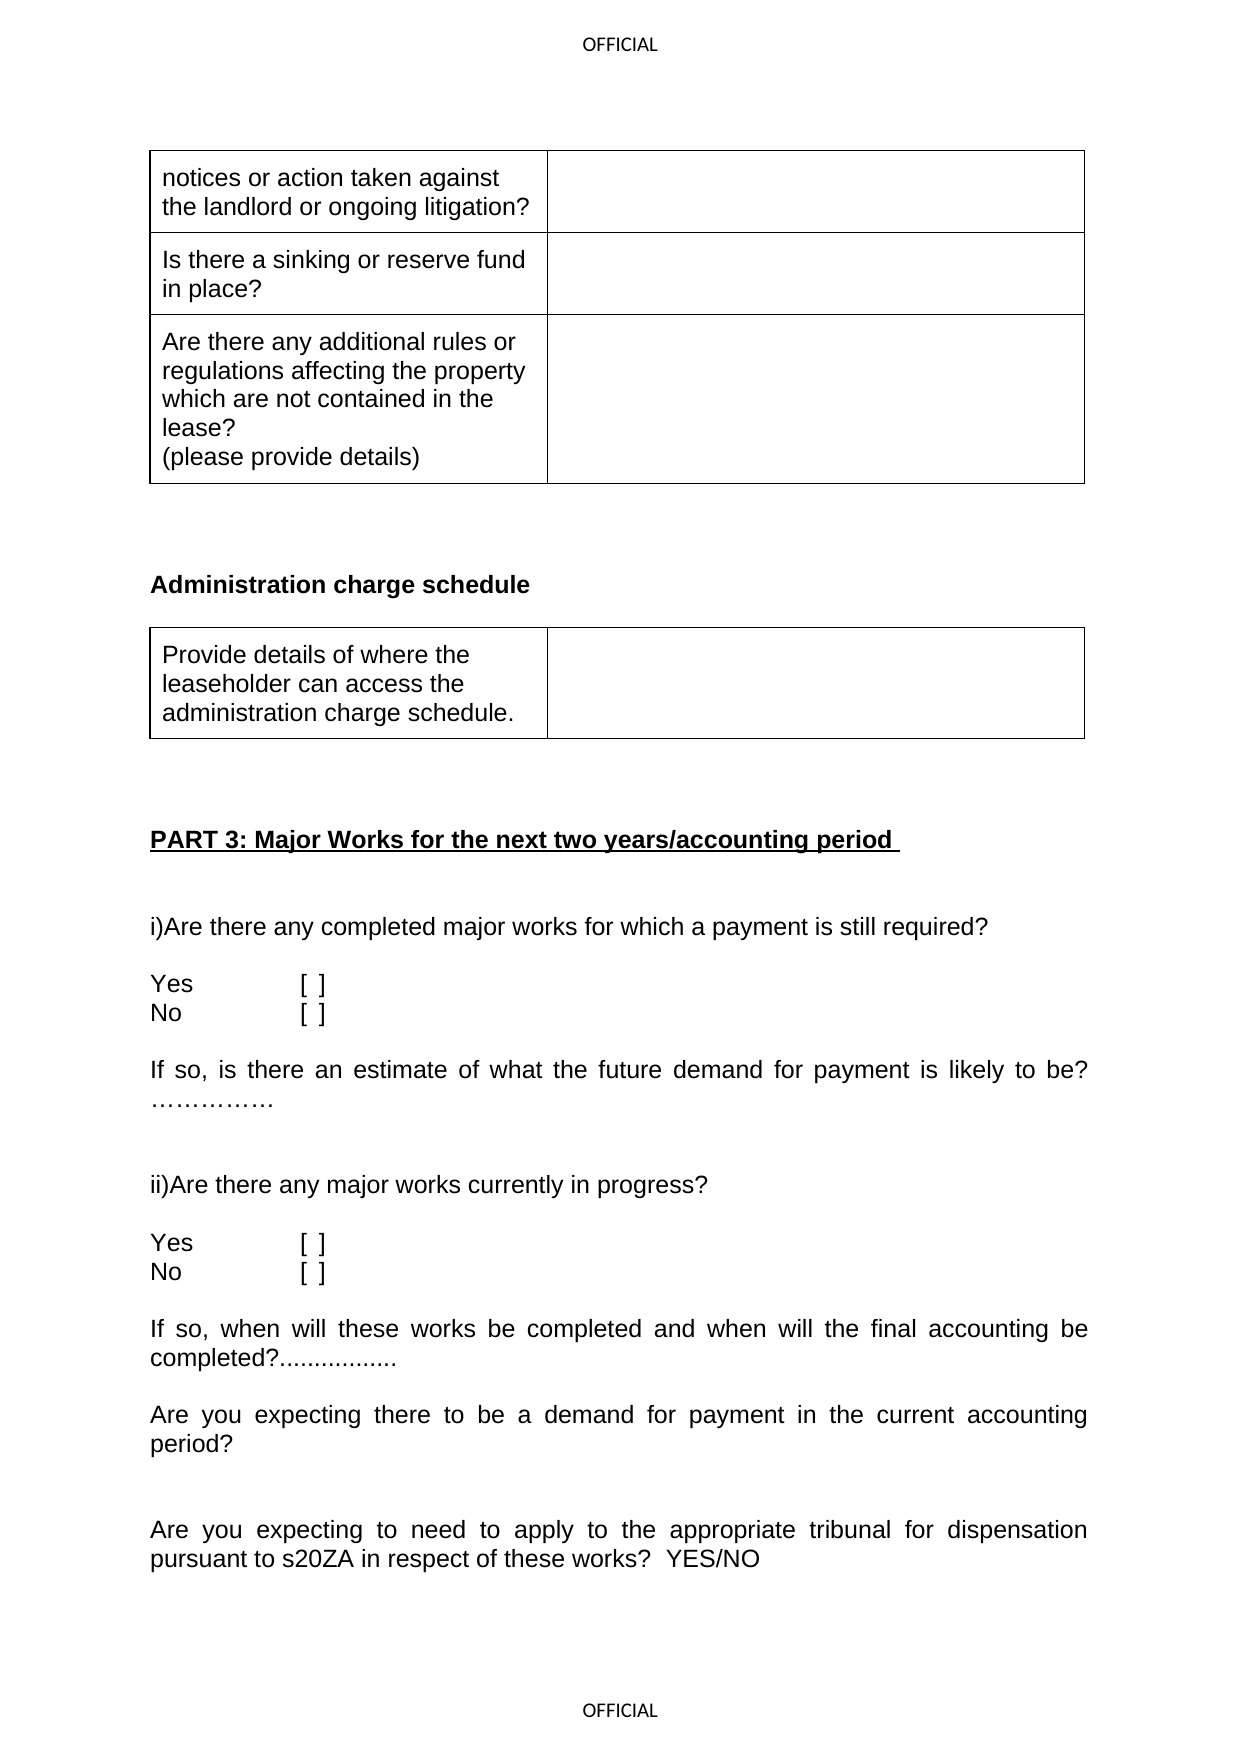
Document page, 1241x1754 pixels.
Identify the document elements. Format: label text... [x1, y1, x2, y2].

table_cell notices or action taken against the landlord or ongoing litigation? [151, 151, 547, 232]
text Are you expecting there to be a demand for payment in the current accounting period? [150, 1400, 1090, 1458]
text Yes [ ] [150, 969, 1090, 998]
text Yes [ ] [150, 1228, 1090, 1257]
table_cell [548, 151, 1084, 232]
table_cell Is there a sinking or reserve fund in place? [151, 233, 547, 314]
table_cell [548, 315, 1084, 482]
text If so, when will these works be completed and when will the final accounting be completed?................. [150, 1314, 1090, 1372]
table_cell [548, 233, 1084, 314]
text Administration charge schedule [150, 570, 1090, 598]
table_cell Are there any additional rules or regulations affecting the property which are not contained in the lease? (please provide details) [151, 315, 547, 482]
text If so, is there an estimate of what the future demand for payment is likely to be? …………… [150, 1055, 1090, 1113]
table_header Provide details of where the leaseholder can access the administration charge schedule. [151, 628, 547, 738]
text Are you expecting to need to apply to the appropriate tribunal for dispensation pursuant to s20ZA in respect of these works? YES/NO [150, 1515, 1090, 1573]
text No [ ] [150, 998, 1090, 1027]
text No [ ] [150, 1257, 1090, 1285]
text ii)Are there any major works currently in progress? [150, 1170, 1090, 1199]
text i)Are there any completed major works for which a payment is still required? [150, 912, 1090, 940]
text PART 3: Major Works for the next two years/accounting period [150, 825, 1090, 854]
table_header [548, 628, 1084, 738]
